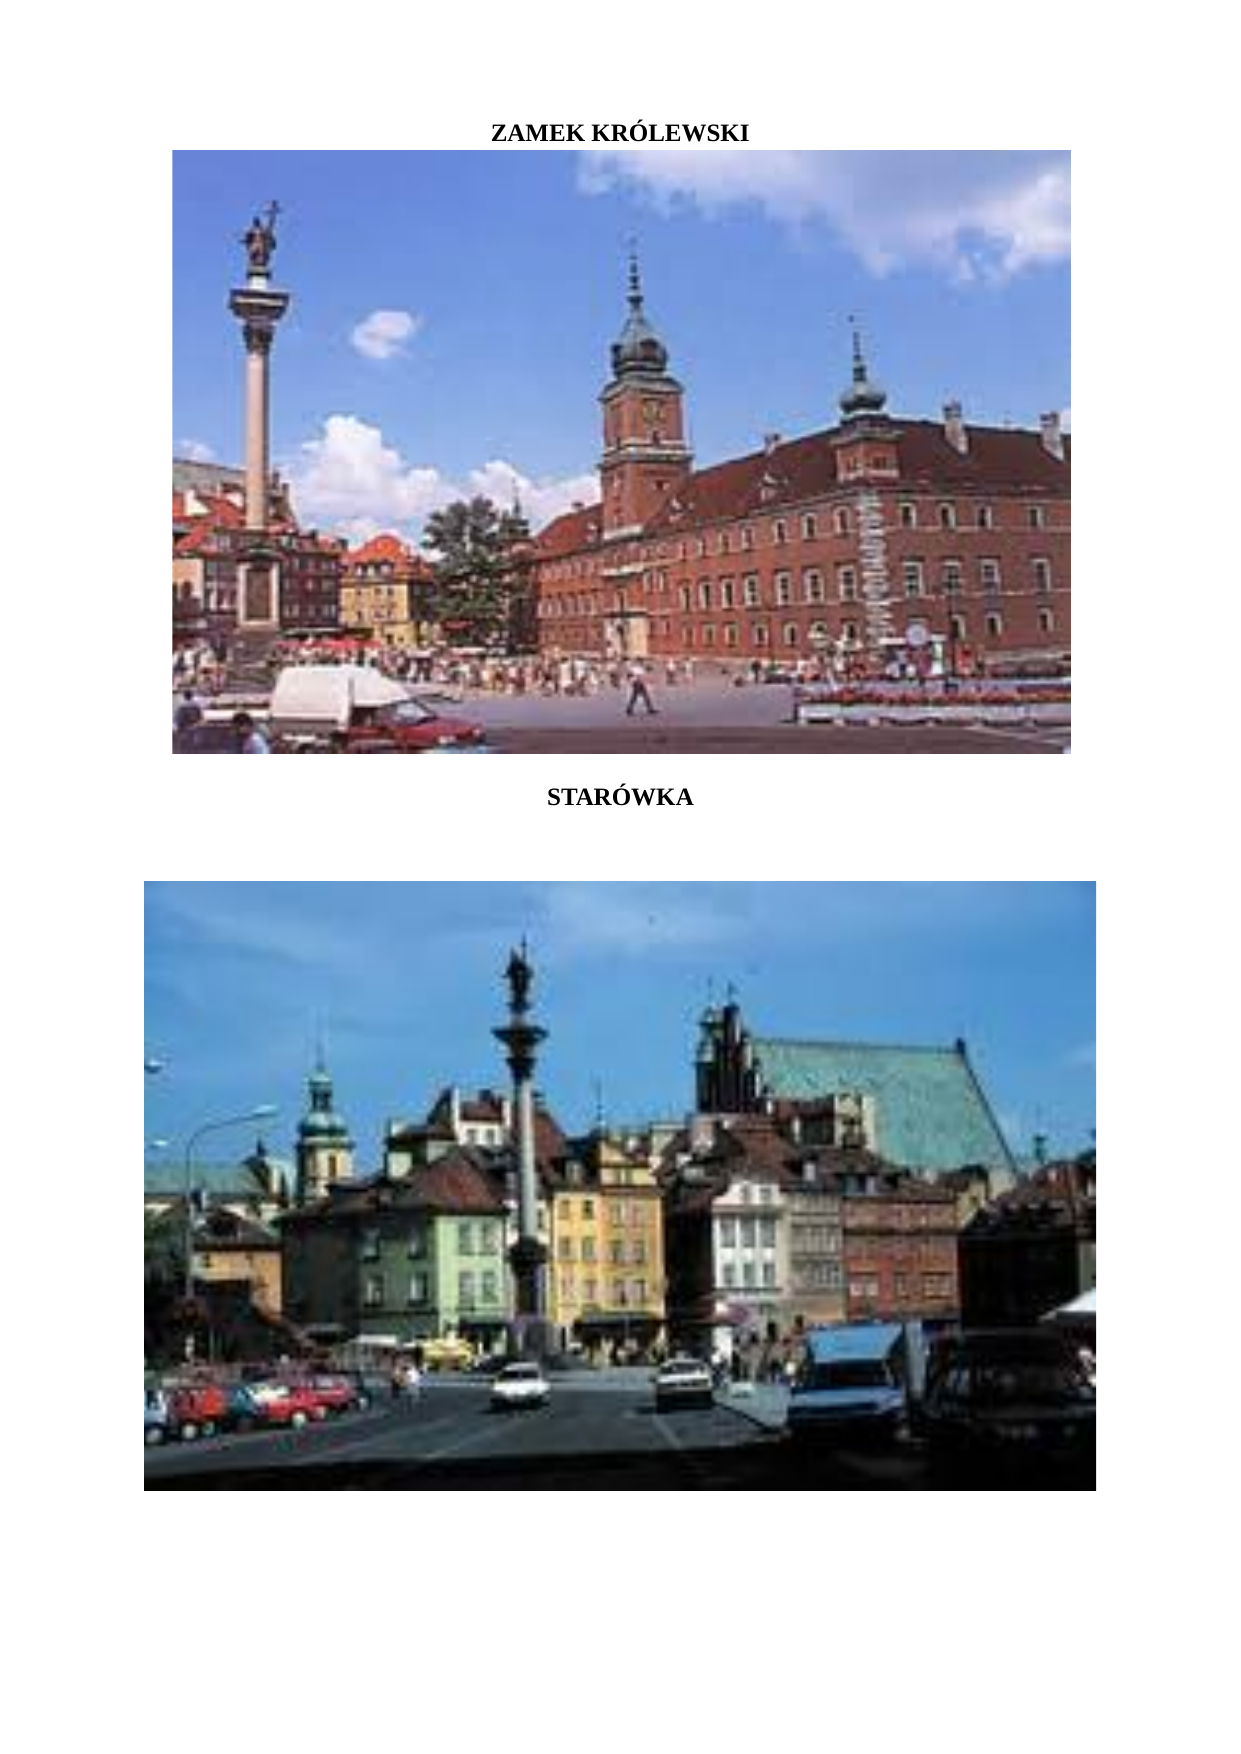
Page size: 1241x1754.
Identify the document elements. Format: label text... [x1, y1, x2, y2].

picture [172, 150, 1071, 754]
picture [144, 881, 1097, 1491]
text ZAMEK KRÓLEWSKI [118, 118, 1122, 147]
text STARÓWKA [118, 782, 1122, 811]
